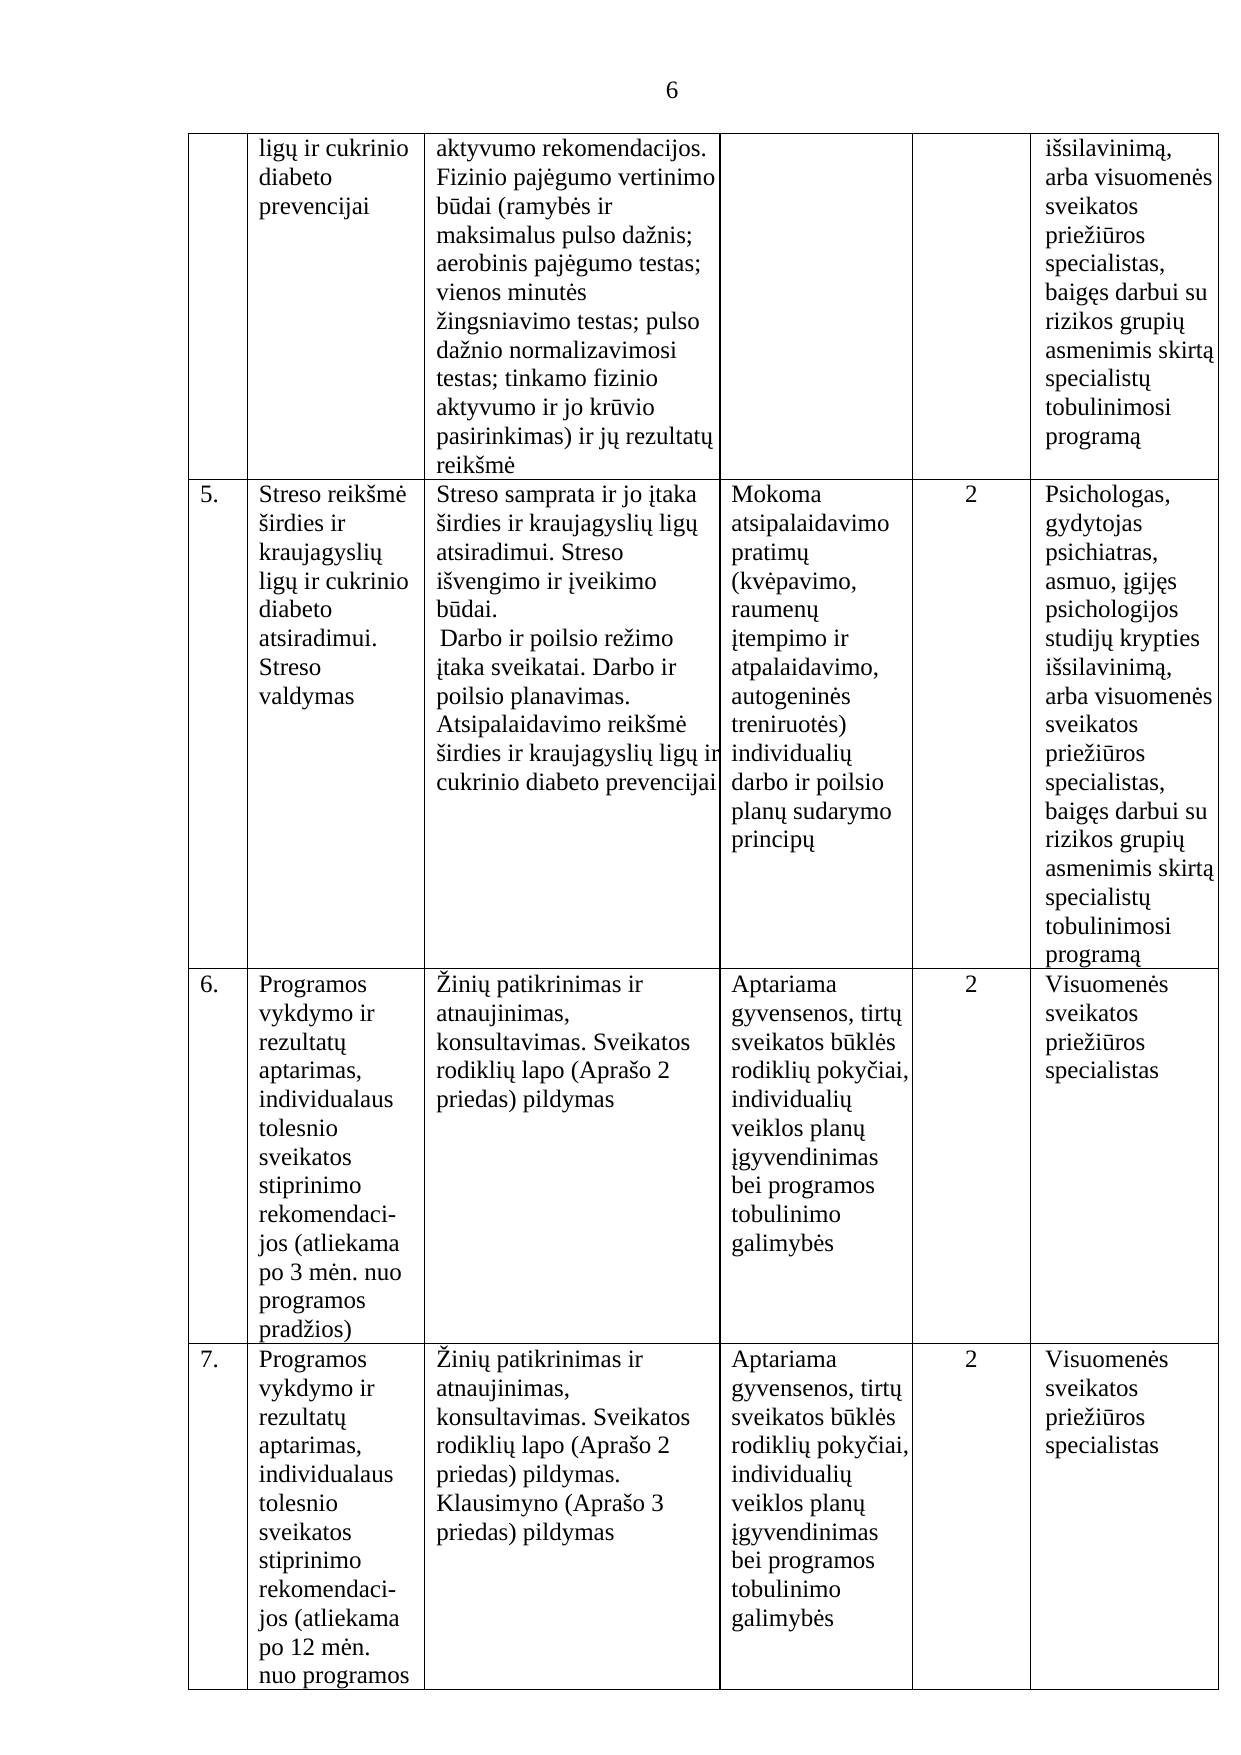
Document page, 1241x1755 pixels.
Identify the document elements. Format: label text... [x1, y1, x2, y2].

table_cell 6. [189, 969, 247, 1343]
table_cell 2 [913, 969, 1030, 1343]
table_cell Aptariama gyvensenos, tirtų sveikatos būklės rodiklių pokyčiai, individualių veiklos planų įgyvendinimas bei programos tobulinimo galimybės [721, 1344, 912, 1689]
table_cell 7. [189, 1344, 247, 1689]
table_cell [913, 134, 1030, 478]
table_cell Visuomenės sveikatos priežiūros specialistas [1031, 969, 1218, 1343]
table_cell Streso samprata ir jo įtaka širdies ir kraujagyslių ligų atsiradimui. Streso išvengimo ir įveikimo būdai. Darbo ir poilsio režimo įtaka sveikatai. Darbo ir poilsio planavimas. Atsipalaidavimo reikšmė širdies ir kraujagyslių ligų ir cukrinio diabeto prevencijai [425, 480, 719, 968]
table_cell Mokoma atsipalaidavimo pratimų (kvėpavimo, raumenų įtempimo ir atpalaidavimo, autogeninės treniruotės) individualių darbo ir poilsio planų sudarymo principų [721, 480, 912, 968]
table_cell Visuomenės sveikatos priežiūros specialistas [1031, 1344, 1218, 1689]
table_cell Žinių patikrinimas ir atnaujinimas, konsultavimas. Sveikatos rodiklių lapo (Aprašo 2 priedas) pildymas [425, 969, 719, 1343]
table_cell Aptariama gyvensenos, tirtų sveikatos būklės rodiklių pokyčiai, individualių veiklos planų įgyvendinimas bei programos tobulinimo galimybės [721, 969, 912, 1343]
table_cell Programos vykdymo ir rezultatų aptarimas, individualaus tolesnio sveikatos stiprinimo rekomendaci-jos (atliekama po 12 mėn. nuo programos [248, 1344, 424, 1689]
table_cell aktyvumo rekomendacijos. Fizinio pajėgumo vertinimo būdai (ramybės ir maksimalus pulso dažnis; aerobinis pajėgumo testas; vienos minutės žingsniavimo testas; pulso dažnio normalizavimosi testas; tinkamo fizinio aktyvumo ir jo krūvio pasirinkimas) ir jų rezultatų reikšmė [425, 134, 719, 478]
table_cell 2 [913, 1344, 1030, 1689]
table_cell 5. [189, 480, 247, 968]
table_cell 2 [913, 480, 1030, 968]
table_cell Psichologas, gydytojas psichiatras, asmuo, įgijęs psichologijos studijų krypties išsilavinimą, arba visuomenės sveikatos priežiūros specialistas, baigęs darbui su rizikos grupių asmenimis skirtą specialistų tobulinimosi programą [1031, 480, 1218, 968]
table_cell [189, 134, 247, 478]
table_cell Programos vykdymo ir rezultatų aptarimas, individualaus tolesnio sveikatos stiprinimo rekomendaci-jos (atliekama po 3 mėn. nuo programos pradžios) [248, 969, 424, 1343]
table_cell ligų ir cukrinio diabeto prevencijai [248, 134, 424, 478]
table_cell [721, 134, 912, 478]
table_cell Streso reikšmė širdies ir kraujagyslių ligų ir cukrinio diabeto atsiradimui. Streso valdymas [248, 480, 424, 968]
table_cell išsilavinimą, arba visuomenės sveikatos priežiūros specialistas, baigęs darbui su rizikos grupių asmenimis skirtą specialistų tobulinimosi programą [1031, 134, 1218, 478]
table_cell Žinių patikrinimas ir atnaujinimas, konsultavimas. Sveikatos rodiklių lapo (Aprašo 2 priedas) pildymas. Klausimyno (Aprašo 3 priedas) pildymas [425, 1344, 719, 1689]
